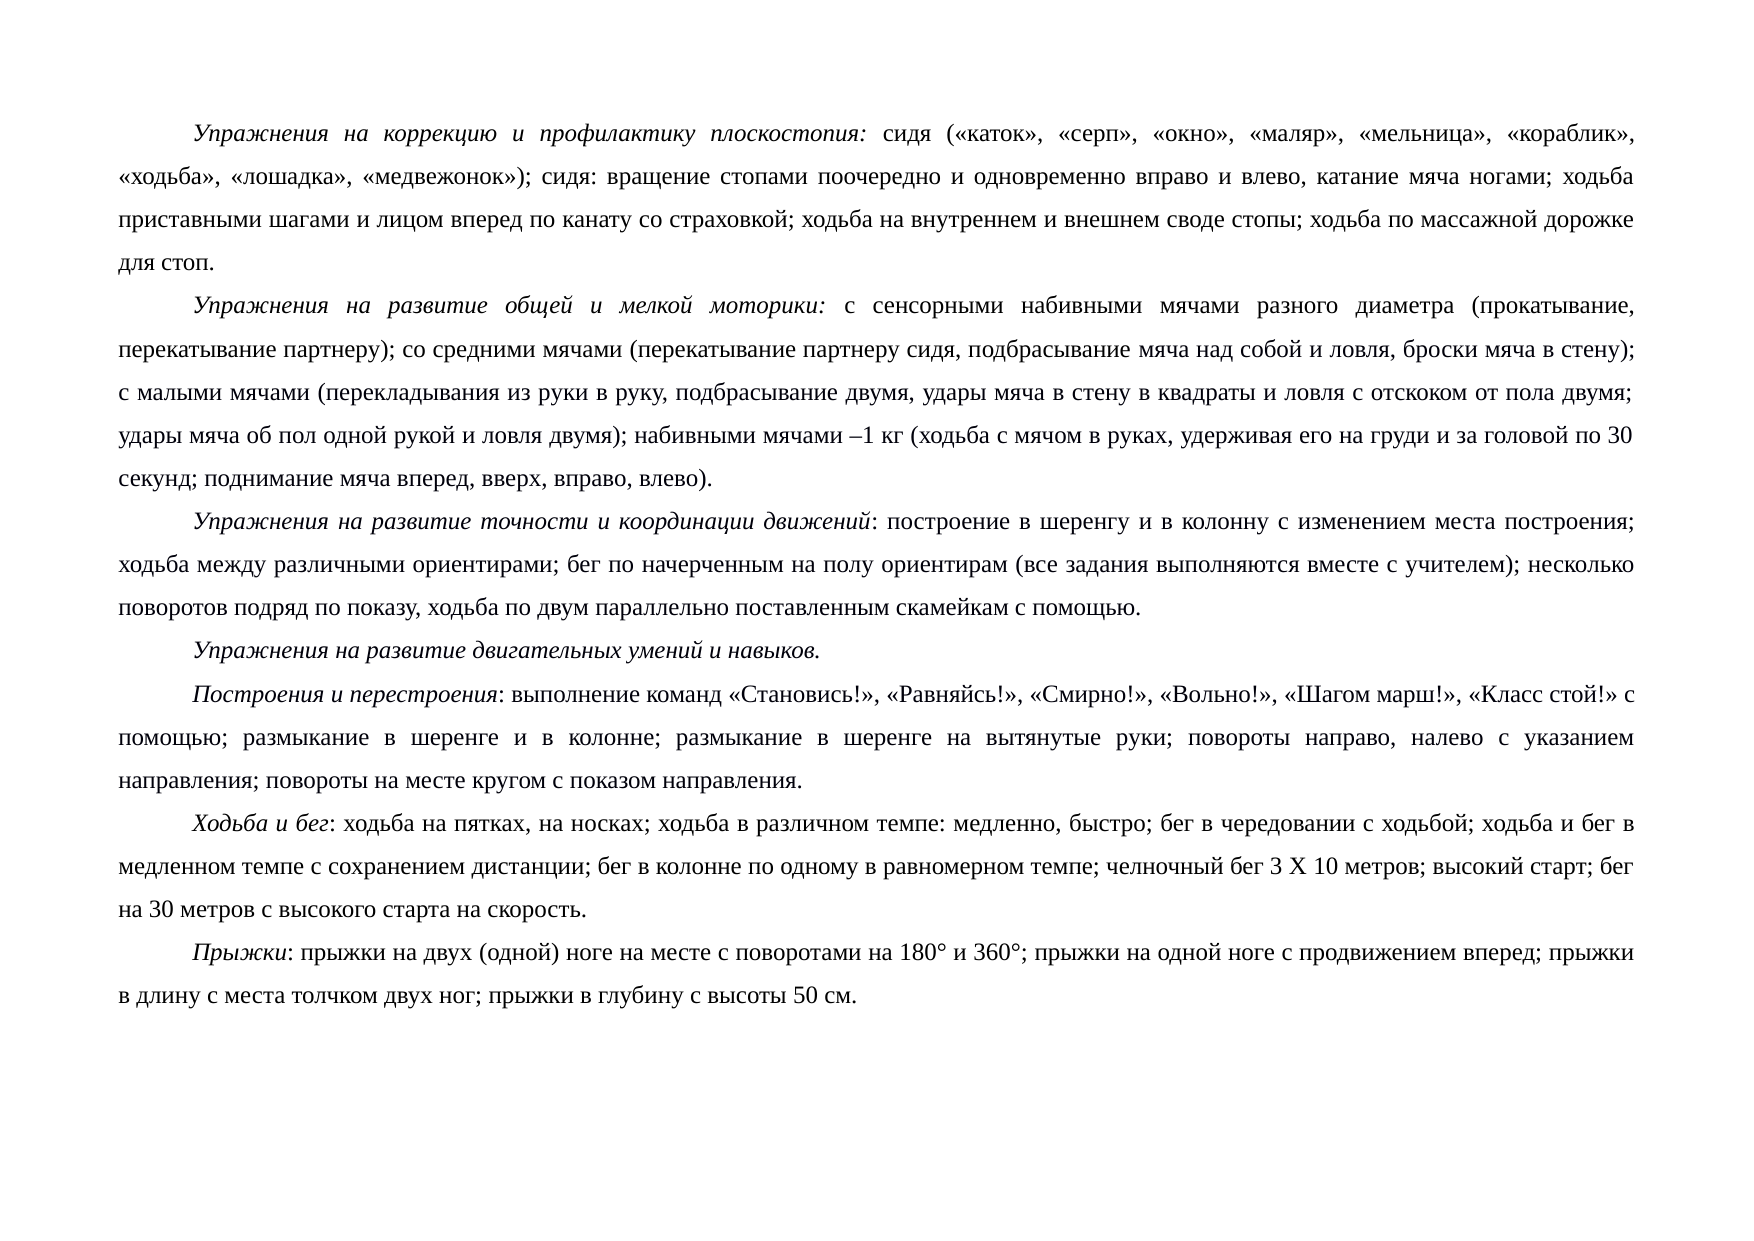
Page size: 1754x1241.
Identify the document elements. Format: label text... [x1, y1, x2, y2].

text Упражнения на развитие общей и мелкой моторики: с сенсорными набивными мячами разного диаметра (прокатывание, перекатывание партнеру); со средними мячами (перекатывание партнеру сидя, подбрасывание мяча над собой и ловля, броски мяча в стену); с малыми мячами (перекладывания из руки в руку, подбрасывание двумя, удары мяча в стену в квадраты и ловля с отскоком от пола двумя; удары мяча об пол одной рукой и ловля двумя); набивными мячами –1 кг (ходьба с мячом в руках, удерживая его на груди и за головой по 30 секунд; поднимание мяча вперед, вверх, вправо, влево). [118, 291, 1636, 492]
text Прыжки: прыжки на двух (одной) ноге на месте с поворотами на 180° и 360°; прыжки на одной ноге с продвижением вперед; прыжки в длину с места толчком двух ног; прыжки в глубину с высоты 50 см. [118, 937, 1636, 1009]
text Упражнения на коррекцию и профилактику плоскостопия: сидя («каток», «серп», «окно», «маляр», «мельница», «кораблик», «ходьба», «лошадка», «медвежонок»); сидя: вращение стопами поочередно и одновременно вправо и влево, катание мяча ногами; ходьба приставными шагами и лицом вперед по канату со страховкой; ходьба на внутреннем и внешнем своде стопы; ходьба по массажной дорожке для стоп. [118, 118, 1636, 276]
text Упражнения на развитие двигательных умений и навыков. [118, 636, 1636, 664]
text Построения и перестроения: выполнение команд «Становись!», «Равняйсь!», «Смирно!», «Вольно!», «Шагом марш!», «Класс стой!» с помощью; размыкание в шеренге и в колонне; размыкание в шеренге на вытянутые руки; повороты направо, налево с указанием направления; повороты на месте кругом с показом направления. [118, 679, 1636, 794]
text Ходьба и бег: ходьба на пятках, на носках; ходьба в различном темпе: медленно, быстро; бег в чередовании с ходьбой; ходьба и бег в медленном темпе с сохранением дистанции; бег в колонне по одному в равномерном темпе; челночный бег 3 Х 10 метров; высокий старт; бег на 30 метров с высокого старта на скорость. [118, 808, 1636, 923]
text Упражнения на развитие точности и координации движений: построение в шеренгу и в колонну с изменением места построения; ходьба между различными ориентирами; бег по начерченным на полу ориентирам (все задания выполняются вместе с учителем); несколько поворотов подряд по показу, ходьба по двум параллельно поставленным скамейкам с помощью. [118, 506, 1636, 621]
